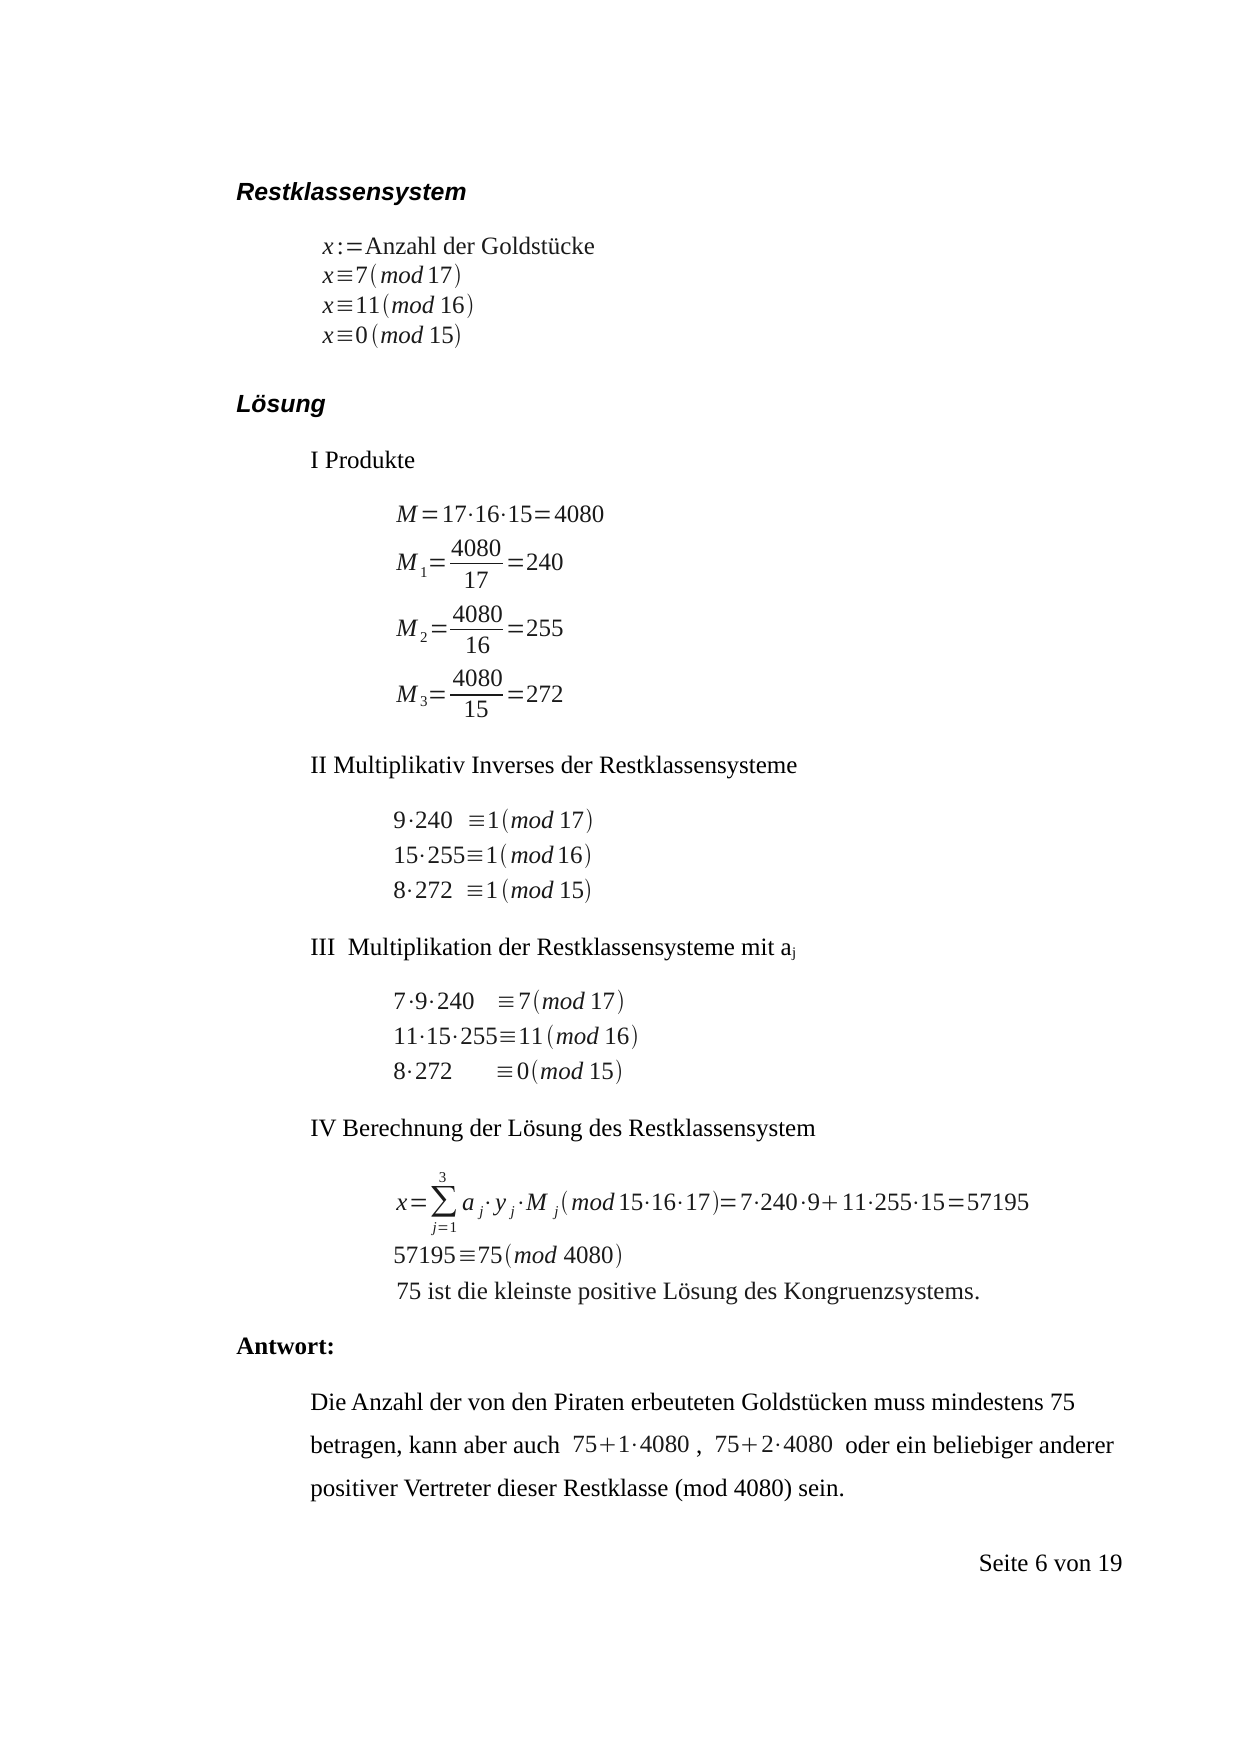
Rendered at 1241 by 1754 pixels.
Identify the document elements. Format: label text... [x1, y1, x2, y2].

subtitle Lösung [236, 389, 1122, 418]
text II Multiplikativ Inverses der Restklassensysteme [236, 751, 1122, 779]
text Antwort: [236, 1331, 1122, 1360]
text Die Anzahl der von den Piraten erbeuteten Goldstücken muss mindestens 75 betragen, kann aber auch , oder ein beliebiger anderer positiver Vertreter dieser Restklasse (mod 4080) sein. [310, 1387, 1122, 1502]
text I Produkte [236, 445, 1122, 473]
text IV Berechnung der Lösung des Restklassensystem [236, 1113, 1122, 1142]
text III Multiplikation der Restklassensysteme mit aj [236, 932, 1122, 960]
subtitle Restklassensystem [236, 177, 1122, 206]
